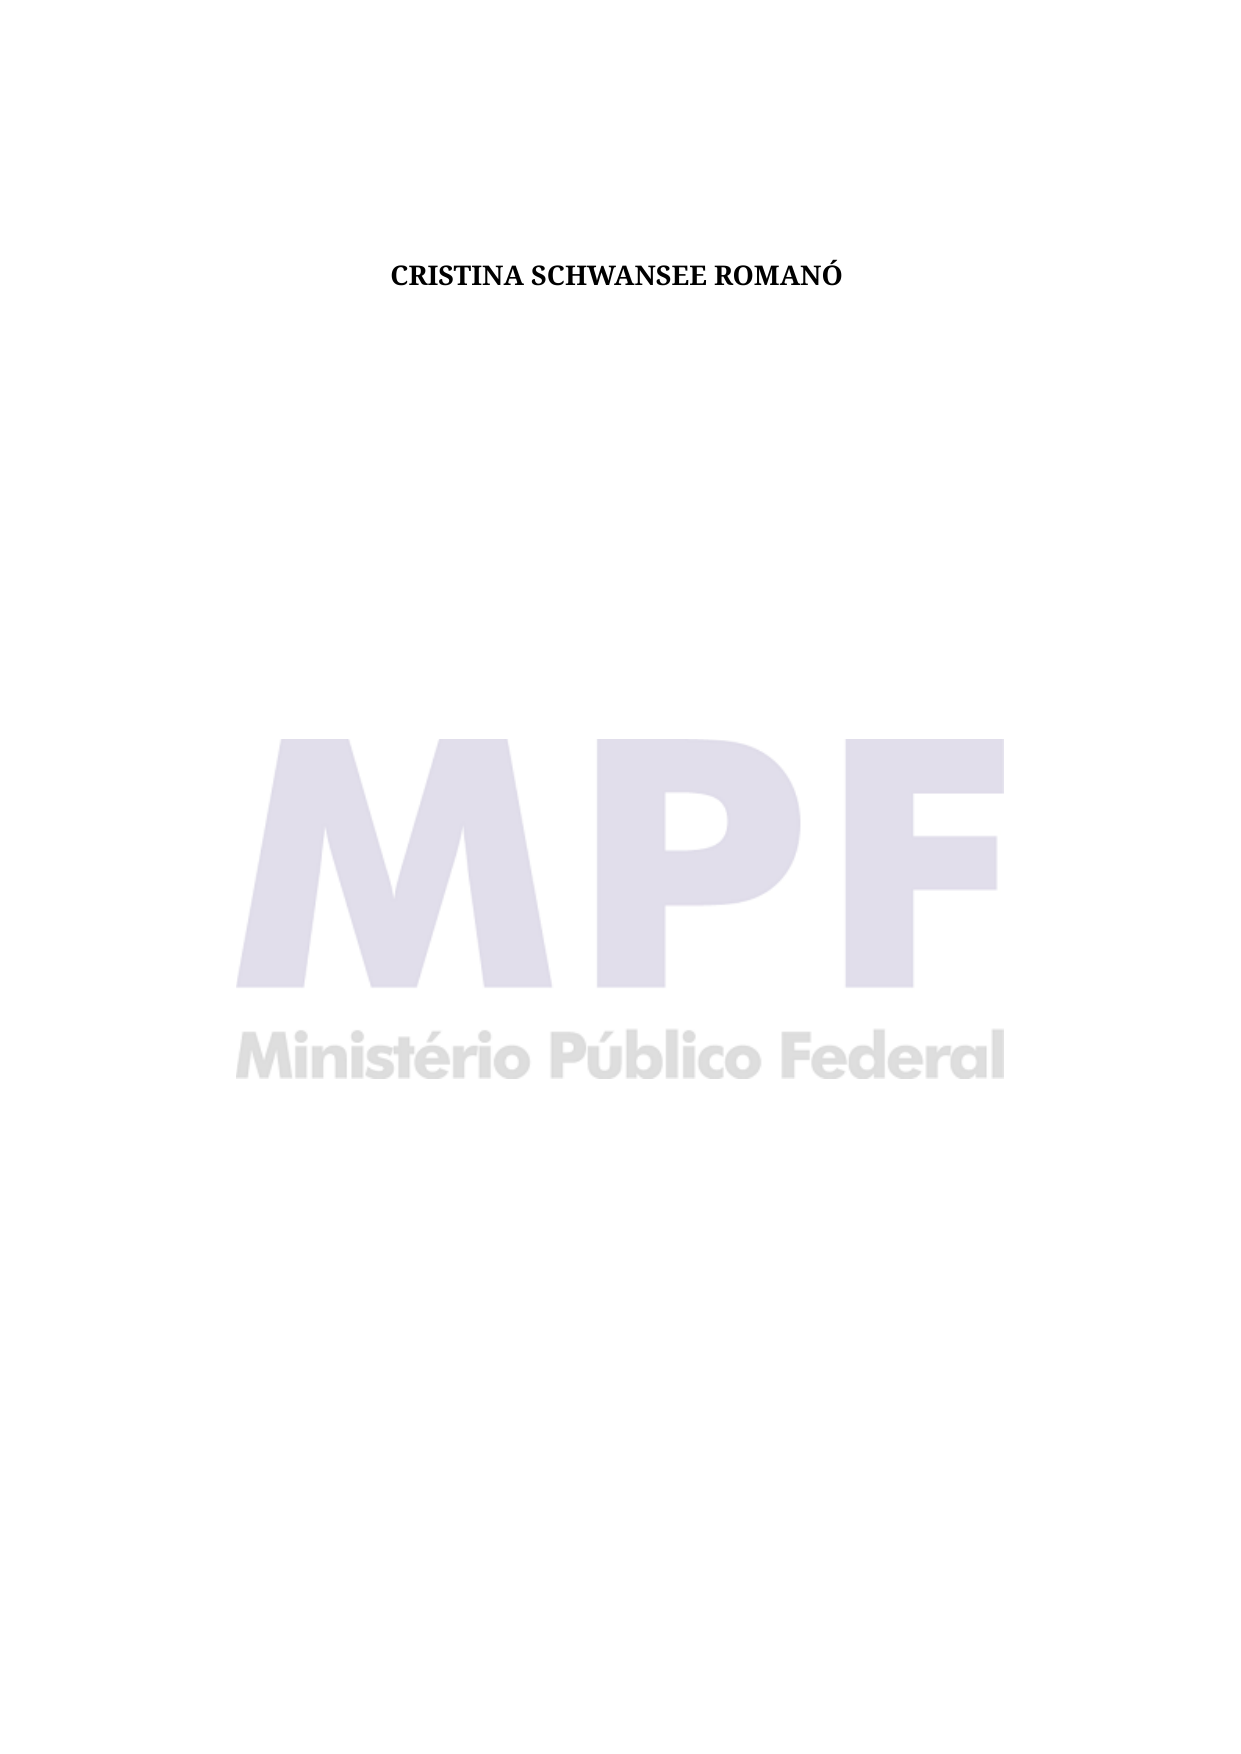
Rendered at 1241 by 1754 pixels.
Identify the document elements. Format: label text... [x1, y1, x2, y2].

subtitle CRISTINA SCHWANSEE ROMANÓ [177, 256, 1063, 293]
picture [236, 739, 1004, 1079]
